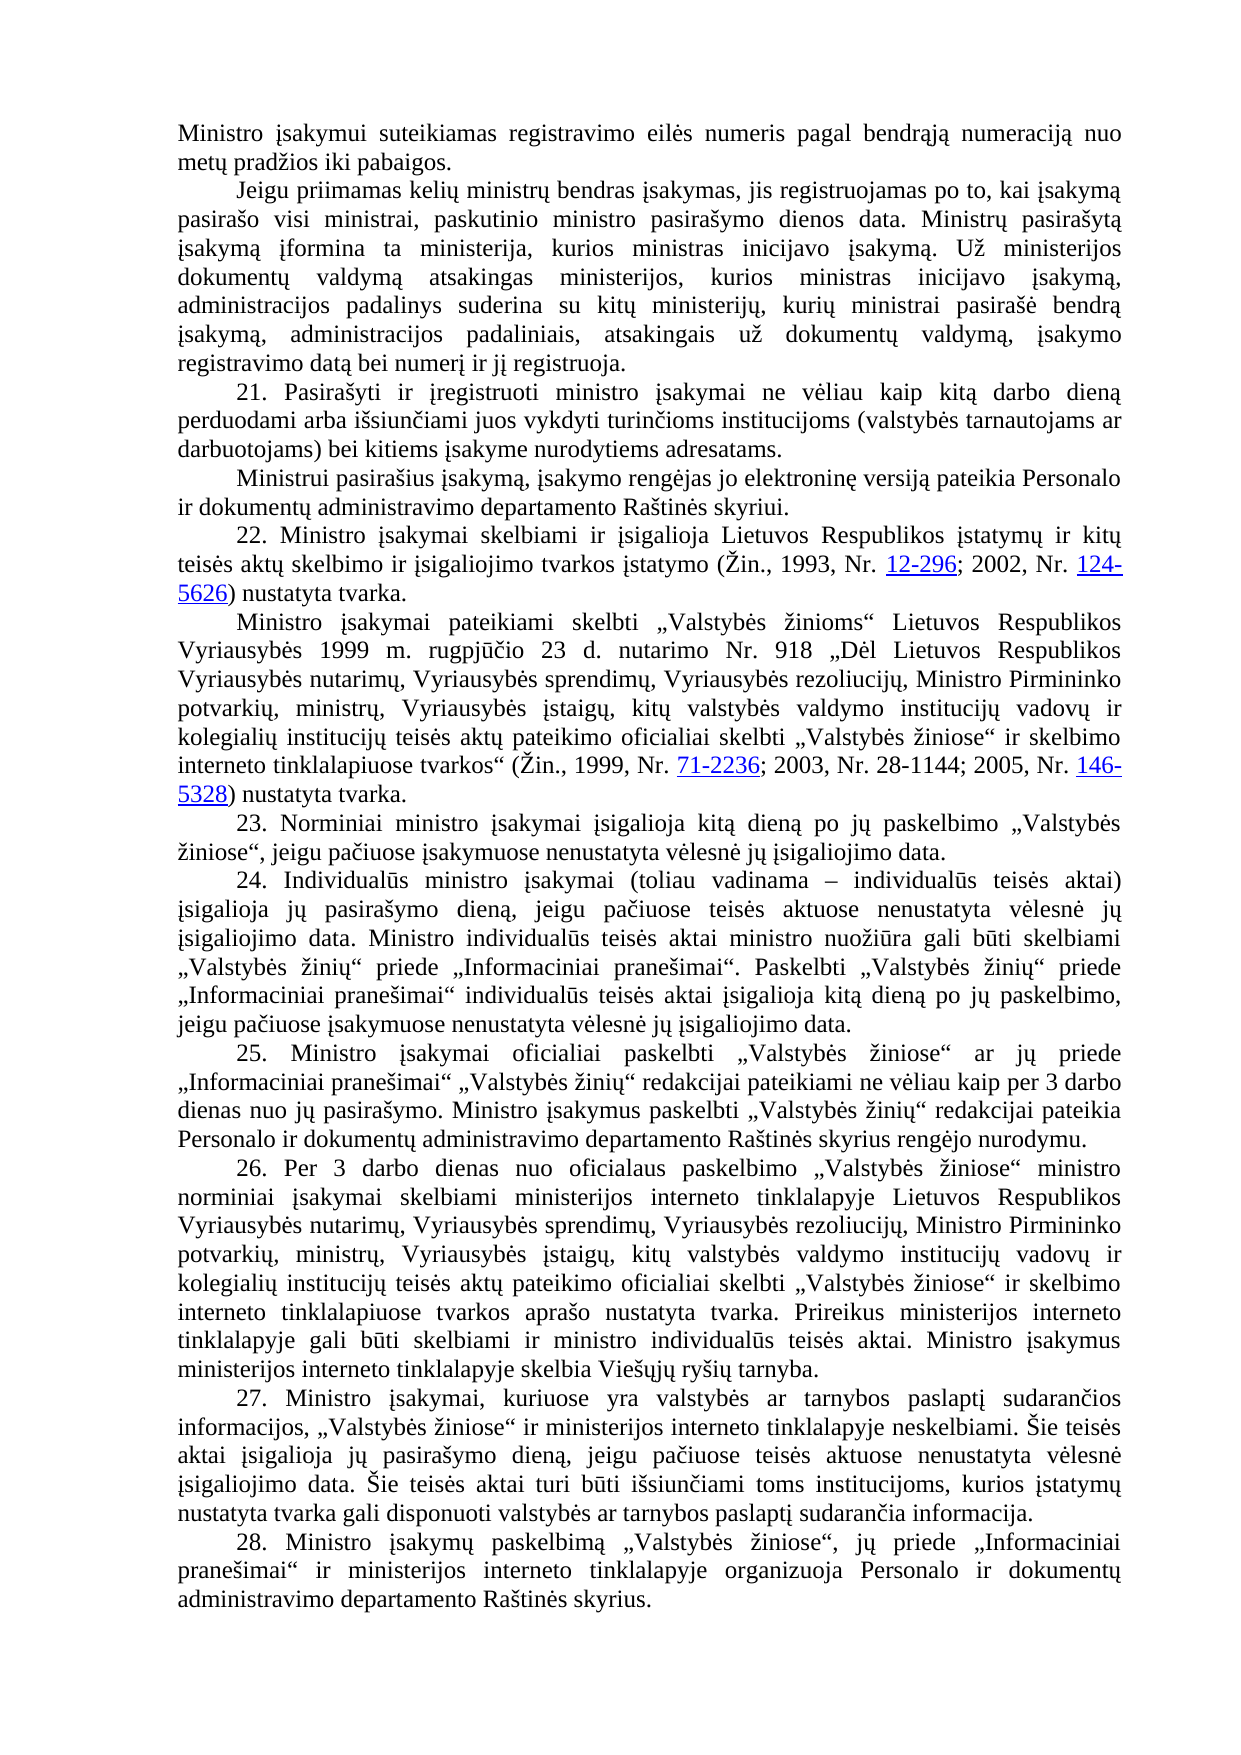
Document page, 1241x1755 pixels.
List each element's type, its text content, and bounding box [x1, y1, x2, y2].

text 28. Ministro įsakymų paskelbimą „Valstybės žiniose“, jų priede „Informaciniai pranešimai“ ir ministerijos interneto tinklalapyje organizuoja Personalo ir dokumentų administravimo departamento Raštinės skyrius. [177, 1527, 1122, 1613]
text 25. Ministro įsakymai oficialiai paskelbti „Valstybės žiniose“ ar jų priede „Informaciniai pranešimai“ „Valstybės žinių“ redakcijai pateikiami ne vėliau kaip per 3 darbo dienas nuo jų pasirašymo. Ministro įsakymus paskelbti „Valstybės žinių“ redakcijai pateikia Personalo ir dokumentų administravimo departamento Raštinės skyrius rengėjo nurodymu. [177, 1038, 1122, 1153]
text Ministro įsakymai pateikiami skelbti „Valstybės žinioms“ Lietuvos Respublikos Vyriausybės 1999 m. rugpjūčio 23 d. nutarimo Nr. 918 „Dėl Lietuvos Respublikos Vyriausybės nutarimų, Vyriausybės sprendimų, Vyriausybės rezoliucijų, Ministro Pirmininko potvarkių, ministrų, Vyriausybės įstaigų, kitų valstybės valdymo institucijų vadovų ir kolegialių institucijų teisės aktų pateikimo oficialiai skelbti „Valstybės žiniose“ ir skelbimo interneto tinklalapiuose tvarkos“ (Žin., 1999, Nr. 71-2236; 2003, Nr. 28-1144; 2005, Nr. 146-5328) nustatyta tvarka. [177, 607, 1122, 808]
text 22. Ministro įsakymai skelbiami ir įsigalioja Lietuvos Respublikos įstatymų ir kitų teisės aktų skelbimo ir įsigaliojimo tvarkos įstatymo (Žin., 1993, Nr. 12-296; 2002, Nr. 124-5626) nustatyta tvarka. [177, 521, 1122, 607]
text Jeigu priimamas kelių ministrų bendras įsakymas, jis registruojamas po to, kai įsakymą pasirašo visi ministrai, paskutinio ministro pasirašymo dienos data. Ministrų pasirašytą įsakymą įformina ta ministerija, kurios ministras inicijavo įsakymą. Už ministerijos dokumentų valdymą atsakingas ministerijos, kurios ministras inicijavo įsakymą, administracijos padalinys suderina su kitų ministerijų, kurių ministrai pasirašė bendrą įsakymą, administracijos padaliniais, atsakingais už dokumentų valdymą, įsakymo registravimo datą bei numerį ir jį registruoja. [177, 176, 1122, 377]
text Ministrui pasirašius įsakymą, įsakymo rengėjas jo elektroninę versiją pateikia Personalo ir dokumentų administravimo departamento Raštinės skyriui. [177, 463, 1122, 521]
text Ministro įsakymui suteikiamas registravimo eilės numeris pagal bendrąją numeraciją nuo metų pradžios iki pabaigos. [177, 118, 1122, 176]
text 21. Pasirašyti ir įregistruoti ministro įsakymai ne vėliau kaip kitą darbo dieną perduodami arba išsiunčiami juos vykdyti turinčioms institucijoms (valstybės tarnautojams ar darbuotojams) bei kitiems įsakyme nurodytiems adresatams. [177, 377, 1122, 463]
text 23. Norminiai ministro įsakymai įsigalioja kitą dieną po jų paskelbimo „Valstybės žiniose“, jeigu pačiuose įsakymuose nenustatyta vėlesnė jų įsigaliojimo data. [177, 808, 1122, 866]
text 26. Per 3 darbo dienas nuo oficialaus paskelbimo „Valstybės žiniose“ ministro norminiai įsakymai skelbiami ministerijos interneto tinklalapyje Lietuvos Respublikos Vyriausybės nutarimų, Vyriausybės sprendimų, Vyriausybės rezoliucijų, Ministro Pirmininko potvarkių, ministrų, Vyriausybės įstaigų, kitų valstybės valdymo institucijų vadovų ir kolegialių institucijų teisės aktų pateikimo oficialiai skelbti „Valstybės žiniose“ ir skelbimo interneto tinklalapiuose tvarkos aprašo nustatyta tvarka. Prireikus ministerijos interneto tinklalapyje gali būti skelbiami ir ministro individualūs teisės aktai. Ministro įsakymus ministerijos interneto tinklalapyje skelbia Viešųjų ryšių tarnyba. [177, 1153, 1122, 1383]
text 24. Individualūs ministro įsakymai (toliau vadinama – individualūs teisės aktai) įsigalioja jų pasirašymo dieną, jeigu pačiuose teisės aktuose nenustatyta vėlesnė jų įsigaliojimo data. Ministro individualūs teisės aktai ministro nuožiūra gali būti skelbiami „Valstybės žinių“ priede „Informaciniai pranešimai“. Paskelbti „Valstybės žinių“ priede „Informaciniai pranešimai“ individualūs teisės aktai įsigalioja kitą dieną po jų paskelbimo, jeigu pačiuose įsakymuose nenustatyta vėlesnė jų įsigaliojimo data. [177, 866, 1122, 1038]
text 27. Ministro įsakymai, kuriuose yra valstybės ar tarnybos paslaptį sudarančios informacijos, „Valstybės žiniose“ ir ministerijos interneto tinklalapyje neskelbiami. Šie teisės aktai įsigalioja jų pasirašymo dieną, jeigu pačiuose teisės aktuose nenustatyta vėlesnė įsigaliojimo data. Šie teisės aktai turi būti išsiunčiami toms institucijoms, kurios įstatymų nustatyta tvarka gali disponuoti valstybės ar tarnybos paslaptį sudarančia informacija. [177, 1383, 1122, 1527]
